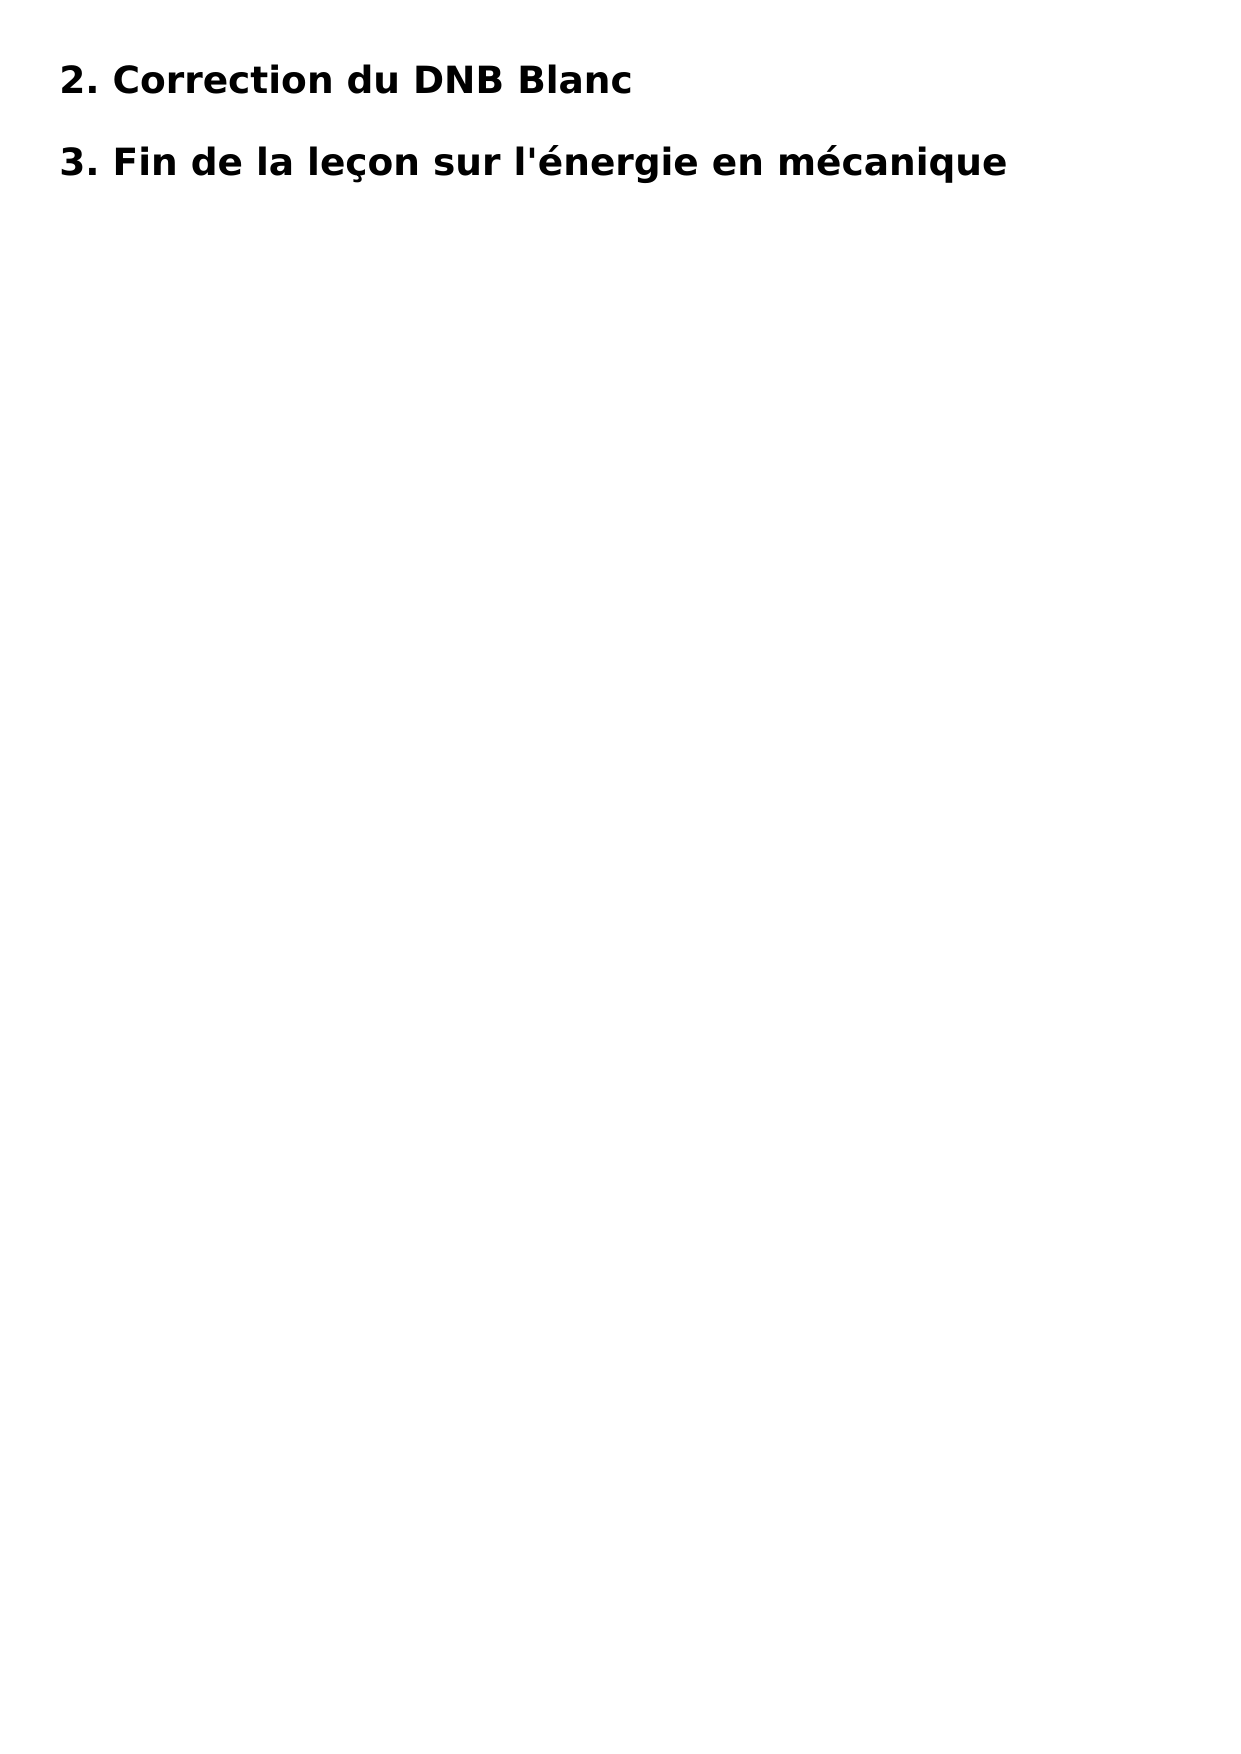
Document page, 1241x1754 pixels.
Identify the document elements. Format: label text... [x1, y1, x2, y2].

subtitle 3. Fin de la leçon sur l'énergie en mécanique [59, 140, 1181, 184]
subtitle 2. Correction du DNB Blanc [59, 59, 1181, 103]
